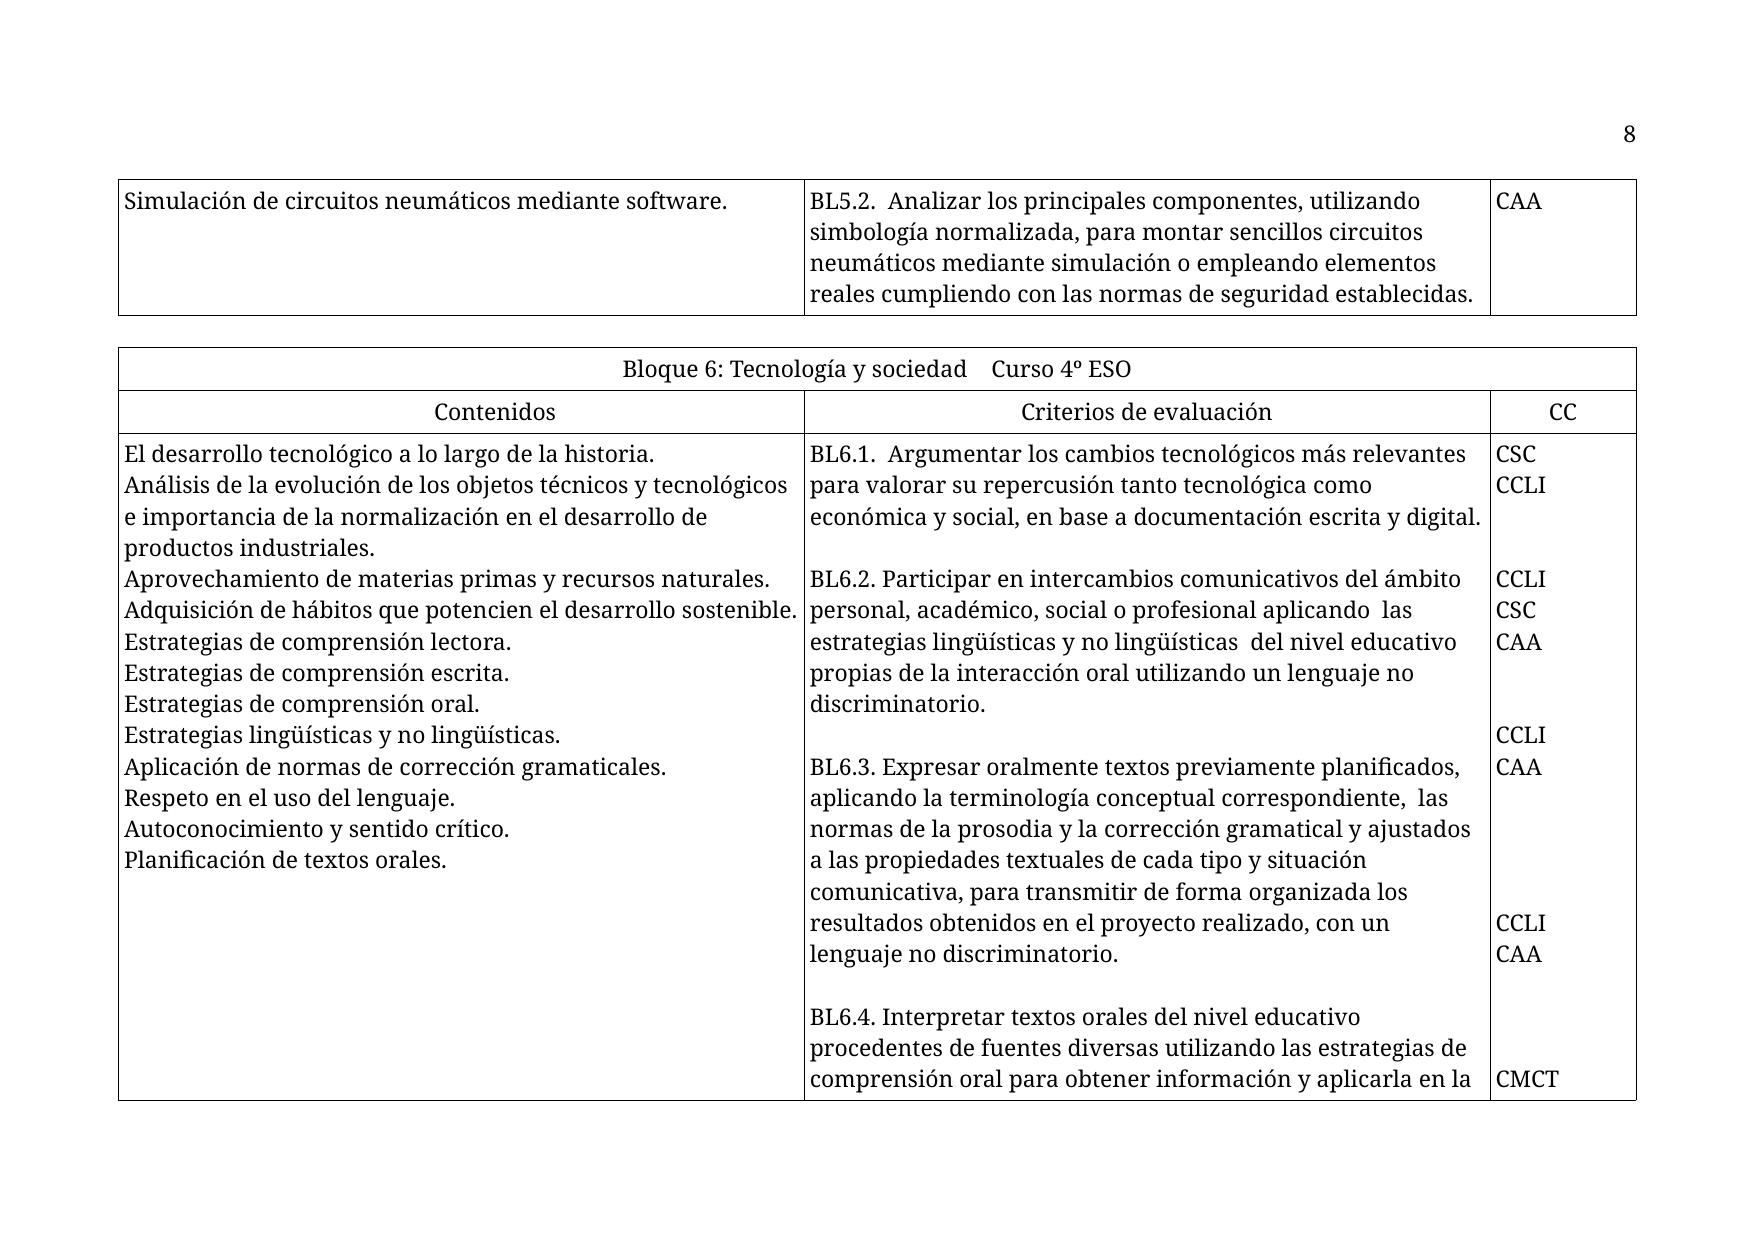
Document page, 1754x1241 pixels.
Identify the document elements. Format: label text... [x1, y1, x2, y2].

table_cell BL6.1. Argumentar los cambios tecnológicos más relevantes para valorar su repercusión tanto tecnológica como económica y social, en base a documentación escrita y digital. BL6.2. Participar en intercambios comunicativos del ámbito personal, académico, social o profesional aplicando las estrategias lingüísticas y no lingüísticas del nivel educativo propias de la interacción oral utilizando un lenguaje no discriminatorio. BL6.3. Expresar oralmente textos previamente planificados, aplicando la terminología conceptual correspondiente, las normas de la prosodia y la corrección gramatical y ajustados a las propiedades textuales de cada tipo y situación comunicativa, para transmitir de forma organizada los resultados obtenidos en el proyecto realizado, con un lenguaje no discriminatorio. BL6.4. Interpretar textos orales del nivel educativo procedentes de fuentes diversas utilizando las estrategias de comprensión oral para obtener información y aplicarla en la [805, 434, 1490, 1100]
table_cell CSC CCLI CCLI CSC CAA CCLI CAA CCLI CAA CMCT [1491, 434, 1636, 1100]
table_header Bloque 6: Tecnología y sociedad Curso 4º ESO [119, 348, 1636, 389]
table_cell Simulación de circuitos neumáticos mediante software. [119, 180, 804, 315]
table_cell CAA [1491, 180, 1636, 315]
table_cell CC [1491, 391, 1636, 432]
table_cell BL5.2. Analizar los principales componentes, utilizando simbología normalizada, para montar sencillos circuitos neumáticos mediante simulación o empleando elementos reales cumpliendo con las normas de seguridad establecidas. [805, 180, 1490, 315]
table_cell Criterios de evaluación [805, 391, 1490, 432]
table_cell El desarrollo tecnológico a lo largo de la historia. Análisis de la evolución de los objetos técnicos y tecnológicos e importancia de la normalización en el desarrollo de productos industriales. Aprovechamiento de materias primas y recursos naturales. Adquisición de hábitos que potencien el desarrollo sostenible. Estrategias de comprensión lectora. Estrategias de comprensión escrita. Estrategias de comprensión oral. Estrategias lingüísticas y no lingüísticas. Aplicación de normas de corrección gramaticales. Respeto en el uso del lenguaje. Autoconocimiento y sentido crítico. Planificación de textos orales. [119, 434, 804, 1100]
table_cell Contenidos [119, 391, 804, 432]
